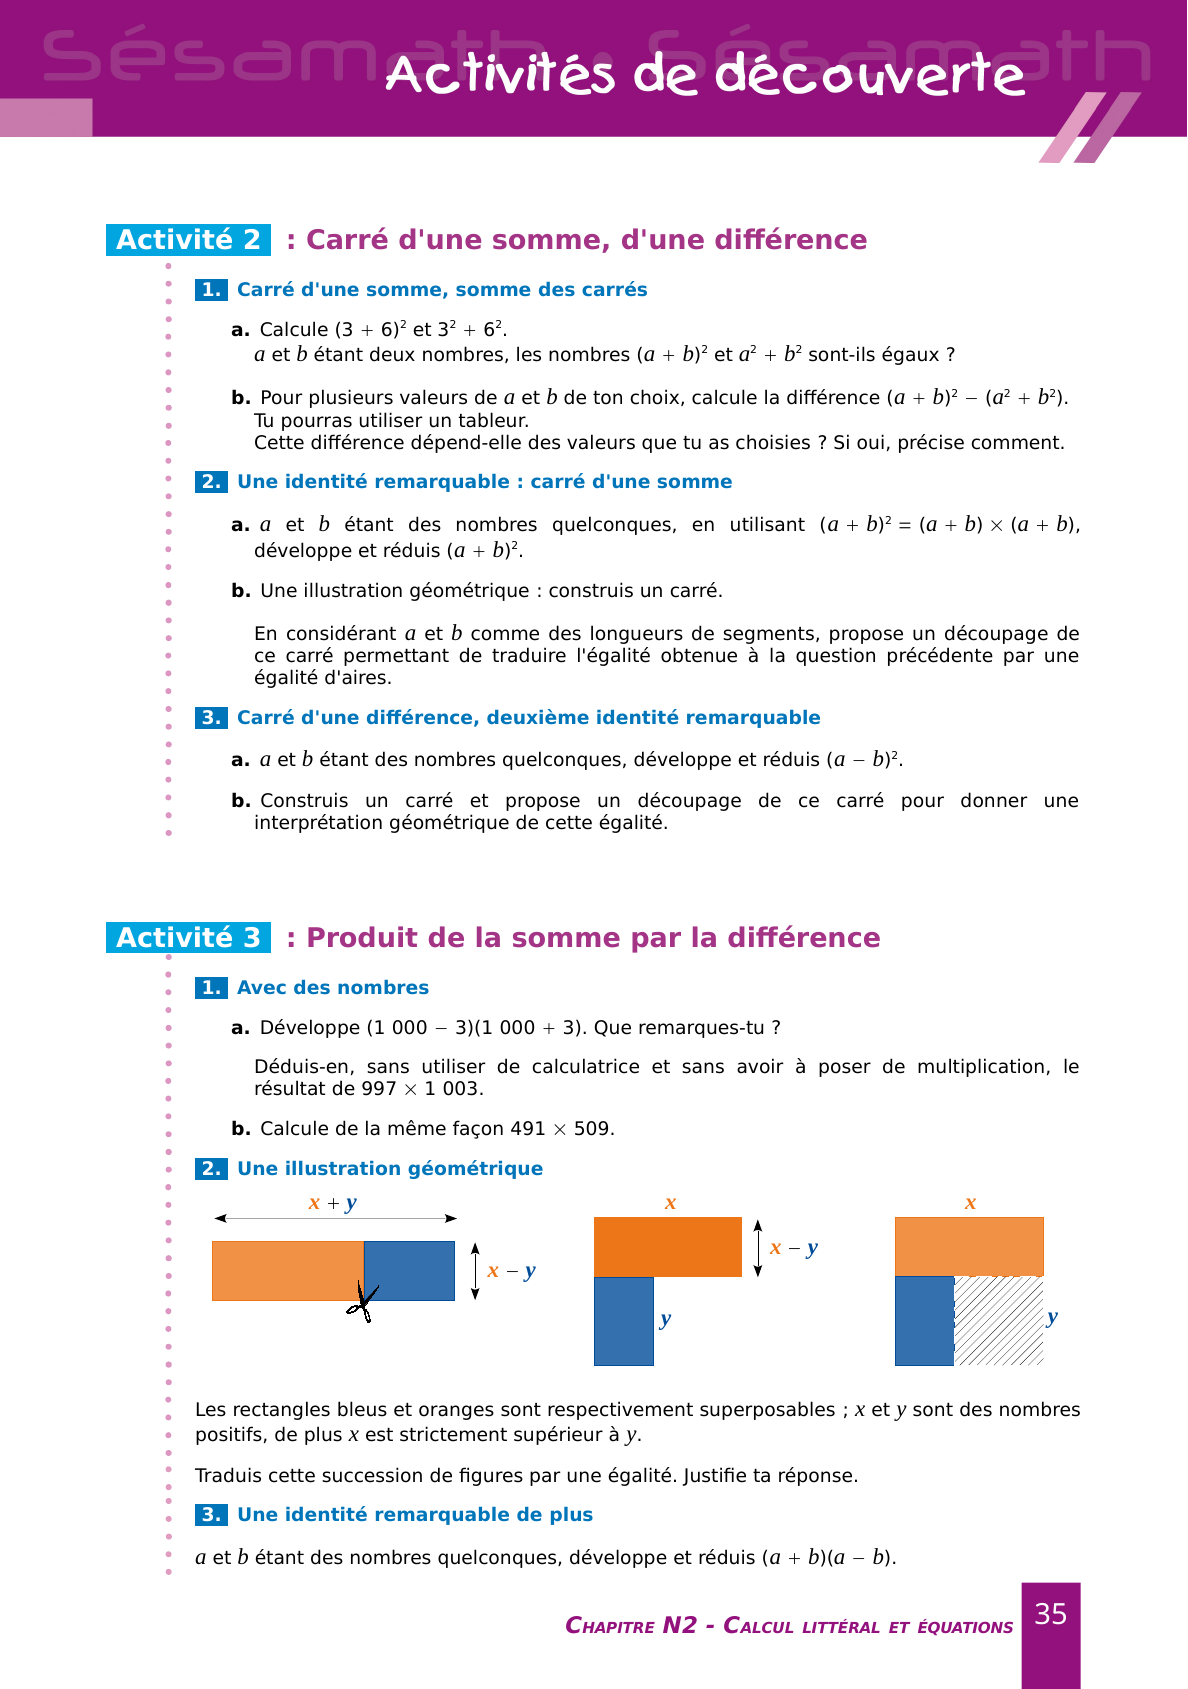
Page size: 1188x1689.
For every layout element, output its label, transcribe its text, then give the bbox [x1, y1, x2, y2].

picture [0, 0, 1187, 163]
list En considérant a et b comme des longueurs de segments, propose un découpage de ce carré permettant de traduire l'égalité obtenue à la question précédente par une égalité d'aires. [224, 619, 1081, 689]
list Déduis-en, sans utiliser de calculatrice et sans avoir à poser de multiplication, le résultat de 997 × 1 003. [224, 1056, 1081, 1100]
list a et b étant des nombres quelconques, en utilisant (a  b)2 = (a  b) × (a  b), développe et réduis (a  b)2. [224, 511, 1081, 562]
list Calcule (3  6)2 et 32  62. a et b étant deux nombres, les nombres (a  b)2 et a2  b2 sont-ils égaux ? [224, 319, 1081, 366]
list Carré d'une somme, somme des carrés [228, 279, 1081, 301]
list Une identité remarquable de plus [228, 1504, 1081, 1526]
list a et b étant des nombres quelconques, développe et réduis (a − b)2. [224, 746, 1081, 772]
list Une illustration géométrique : construis un carré. [224, 580, 1081, 602]
list Pour plusieurs valeurs de a et b de ton choix, calcule la différence (a  b)2 − (a2  b2). Tu pourras utiliser un tableur. Cette différence dépend-elle des valeurs que tu as choisies ? Si oui, précise comment. [224, 384, 1081, 454]
list : Produit de la somme par la différence [271, 922, 1081, 953]
text Traduis cette succession de figures par une égalité. Justifie ta réponse. [195, 1464, 1081, 1487]
list Une identité remarquable : carré d'une somme [228, 471, 1081, 493]
text Les rectangles bleus et oranges sont respectivement superposables ; x et y sont des nombres positifs, de plus x est strictement supérieur à y. [195, 1396, 1081, 1447]
list : Carré d'une somme, d'une différence [271, 224, 1081, 256]
list Calcule de la même façon 491 × 509. [224, 1118, 1081, 1140]
list Développe (1 000 − 3)(1 000  3). Que remarques-tu ? [224, 1017, 1081, 1039]
list Une illustration géométrique [228, 1158, 1081, 1180]
list Carré d'une différence, deuxième identité remarquable [228, 707, 1081, 729]
list Avec des nombres [228, 977, 1081, 999]
text a et b étant des nombres quelconques, développe et réduis (a  b)(a − b). [195, 1544, 1081, 1569]
list Construis un carré et propose un découpage de ce carré pour donner une interprétation géométrique de cette égalité. [224, 789, 1081, 833]
